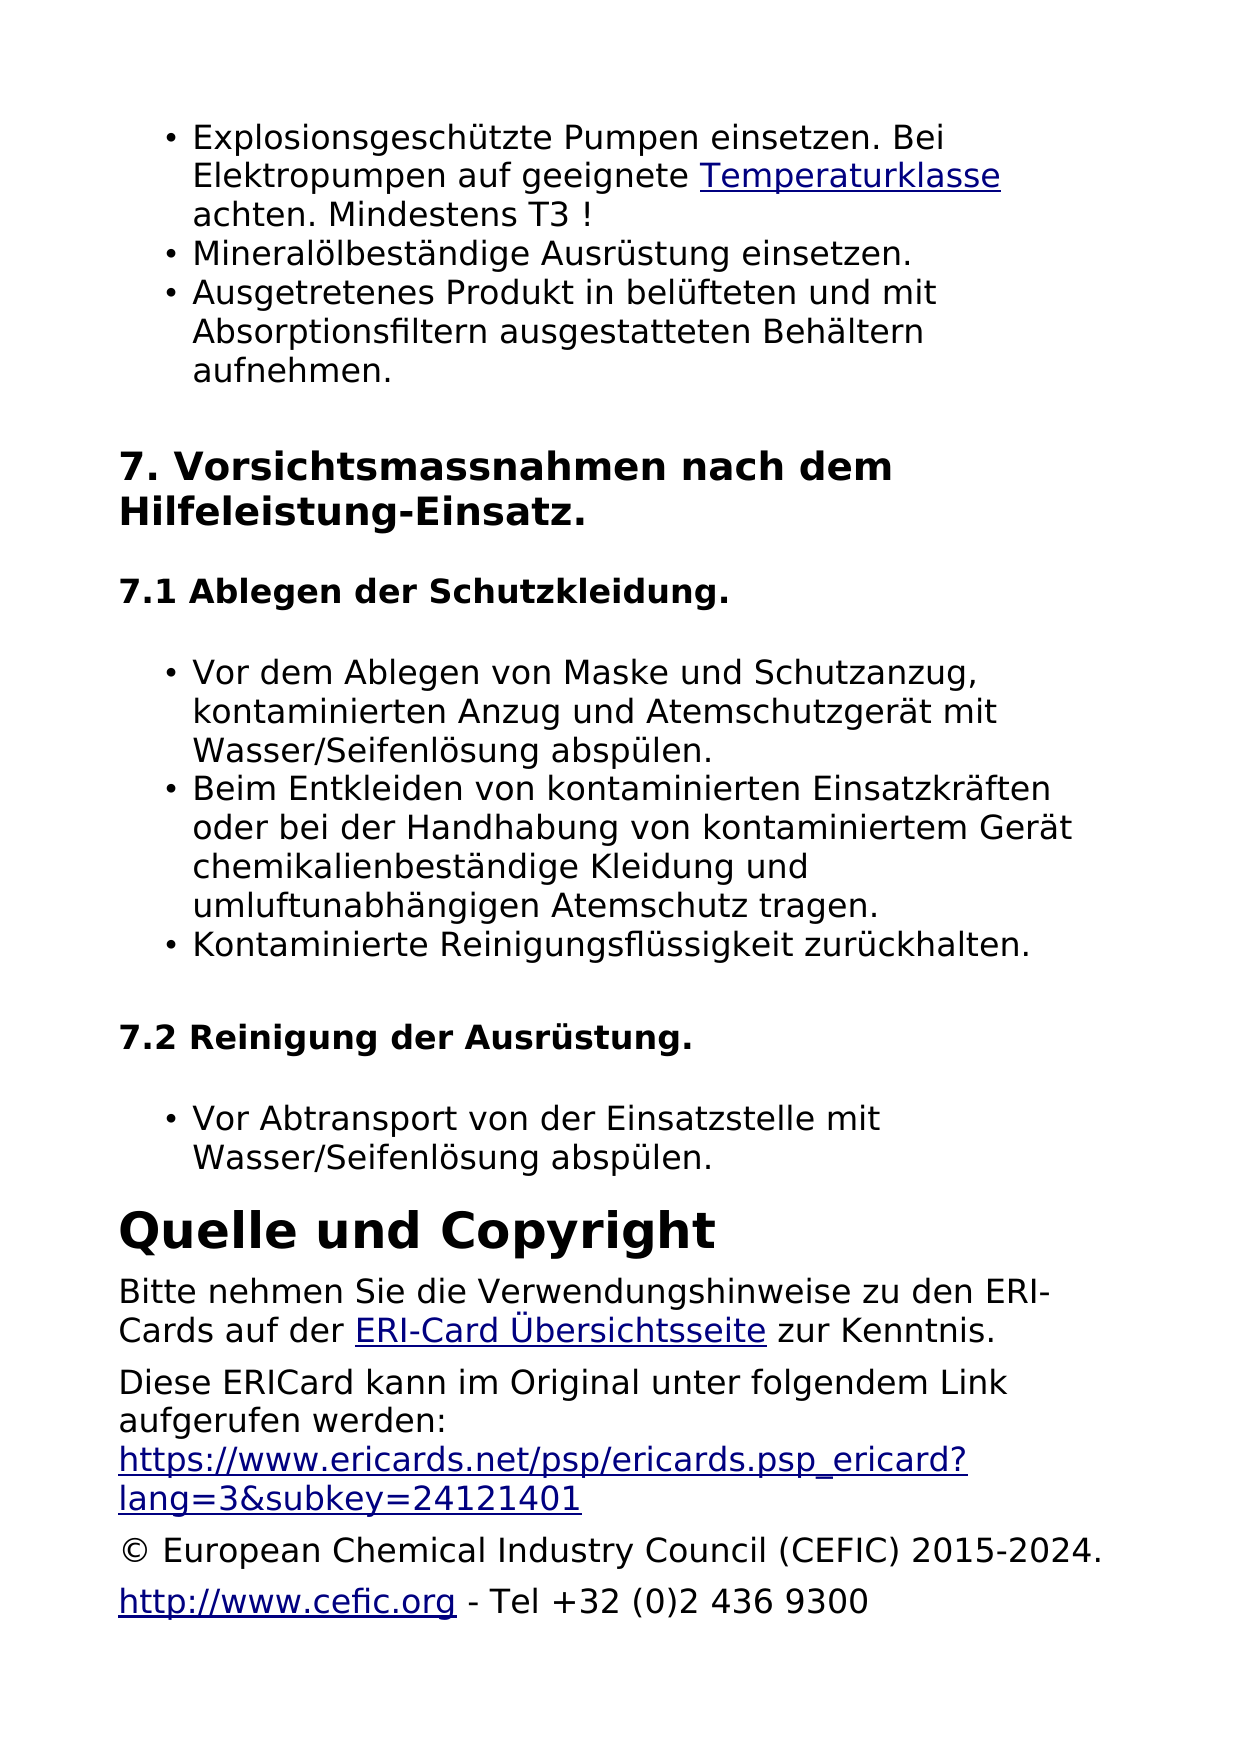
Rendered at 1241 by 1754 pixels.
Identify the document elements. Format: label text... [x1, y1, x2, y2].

subtitle 7.1 Ablegen der Schutzkleidung. [118, 572, 1122, 611]
list Vor Abtransport von der Einsatzstelle mit Wasser/Seifenlösung abspülen. [177, 1099, 1122, 1177]
subtitle Quelle und Copyright [118, 1202, 1122, 1260]
subtitle 7. Vorsichtsmassnahmen nach dem Hilfeleistung-Einsatz. [118, 444, 1122, 535]
list Kontaminierte Reinigungsflüssigkeit zurückhalten. [177, 925, 1122, 964]
list Explosionsgeschützte Pumpen einsetzen. Bei Elektropumpen auf geeignete Temperaturklasse achten. Mindestens T3 ! [177, 118, 1122, 235]
text © European Chemical Industry Council (CEFIC) 2015-2024. [118, 1531, 1122, 1570]
list Mineralölbeständige Ausrüstung einsetzen. [177, 235, 1122, 273]
list Ausgetretenes Produkt in belüfteten und mit Absorptionsfiltern ausgestatteten Behältern aufnehmen. [177, 273, 1122, 390]
text Bitte nehmen Sie die Verwendungshinweise zu den ERI-Cards auf der ERI-Card Übersichtsseite zur Kenntnis. [118, 1273, 1122, 1351]
text Diese ERICard kann im Original unter folgendem Link aufgerufen werden: https://www.ericards.net/psp/ericards.psp_ericard?lang=3&subkey=24121401 [118, 1363, 1122, 1518]
text http://www.cefic.org - Tel +32 (0)2 436 9300 [118, 1582, 1122, 1621]
subtitle 7.2 Reinigung der Ausrüstung. [118, 1019, 1122, 1057]
list Beim Entkleiden von kontaminierten Einsatzkräften oder bei der Handhabung von kontaminiertem Gerät chemikalienbeständige Kleidung und umluftunabhängigen Atemschutz tragen. [177, 770, 1122, 925]
list Vor dem Ablegen von Maske und Schutzanzug, kontaminierten Anzug und Atemschutzgerät mit Wasser/Seifenlösung abspülen. [177, 653, 1122, 770]
